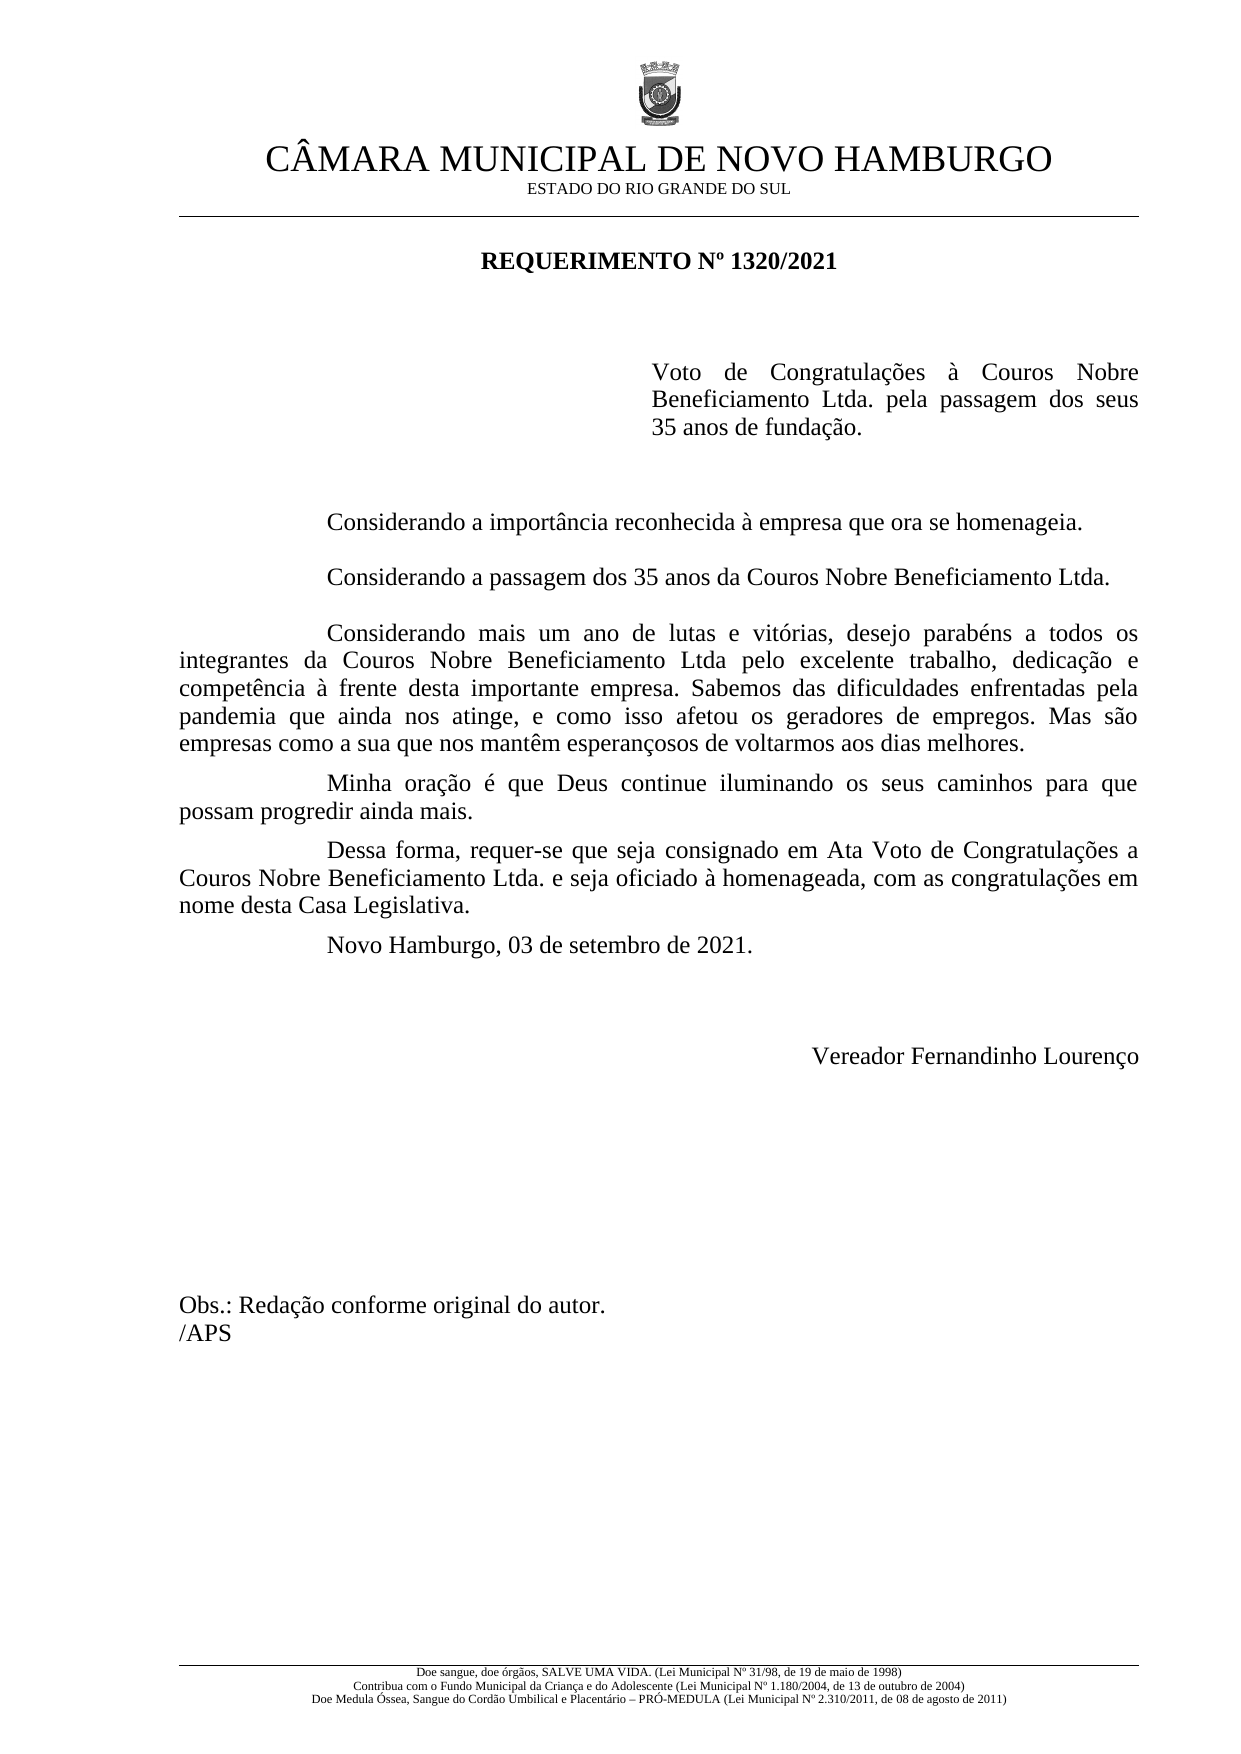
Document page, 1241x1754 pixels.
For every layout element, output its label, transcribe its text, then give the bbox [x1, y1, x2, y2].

text Dessa forma, requer-se que seja consignado em Ata Voto de Congratulações a Couros Nobre Beneficiamento Ltda. e seja oficiado à homenageada, com as congratulações em nome desta Casa Legislativa. [179, 836, 1139, 919]
text Considerando mais um ano de lutas e vitórias, desejo parabéns a todos os integrantes da Couros Nobre Beneficiamento Ltda pelo excelente trabalho, dedicação e competência à frente desta importante empresa. Sabemos das dificuldades enfrentadas pela pandemia que ainda nos atinge, e como isso afetou os geradores de empregos. Mas são empresas como a sua que nos mantêm esperançosos de voltarmos aos dias melhores. [179, 619, 1139, 757]
text Considerando a importância reconhecida à empresa que ora se homenageia. [179, 508, 1139, 536]
text Obs.: Redação conforme original do autor. [179, 1291, 1139, 1319]
text Voto de Congratulações à Couros Nobre Beneficiamento Ltda. pela passagem dos seus 35 anos de fundação. [651, 358, 1139, 441]
text Vereador Fernandinho Lourenço [179, 1042, 1139, 1070]
text /APS [179, 1319, 1139, 1347]
text Minha oração é que Deus continue iluminando os seus caminhos para que possam progredir ainda mais. [179, 769, 1139, 824]
text REQUERIMENTO Nº 1320/2021 [179, 247, 1139, 274]
text Novo Hamburgo, 03 de setembro de 2021. [179, 931, 1139, 959]
text Considerando a passagem dos 35 anos da Couros Nobre Beneficiamento Ltda. [179, 563, 1139, 591]
